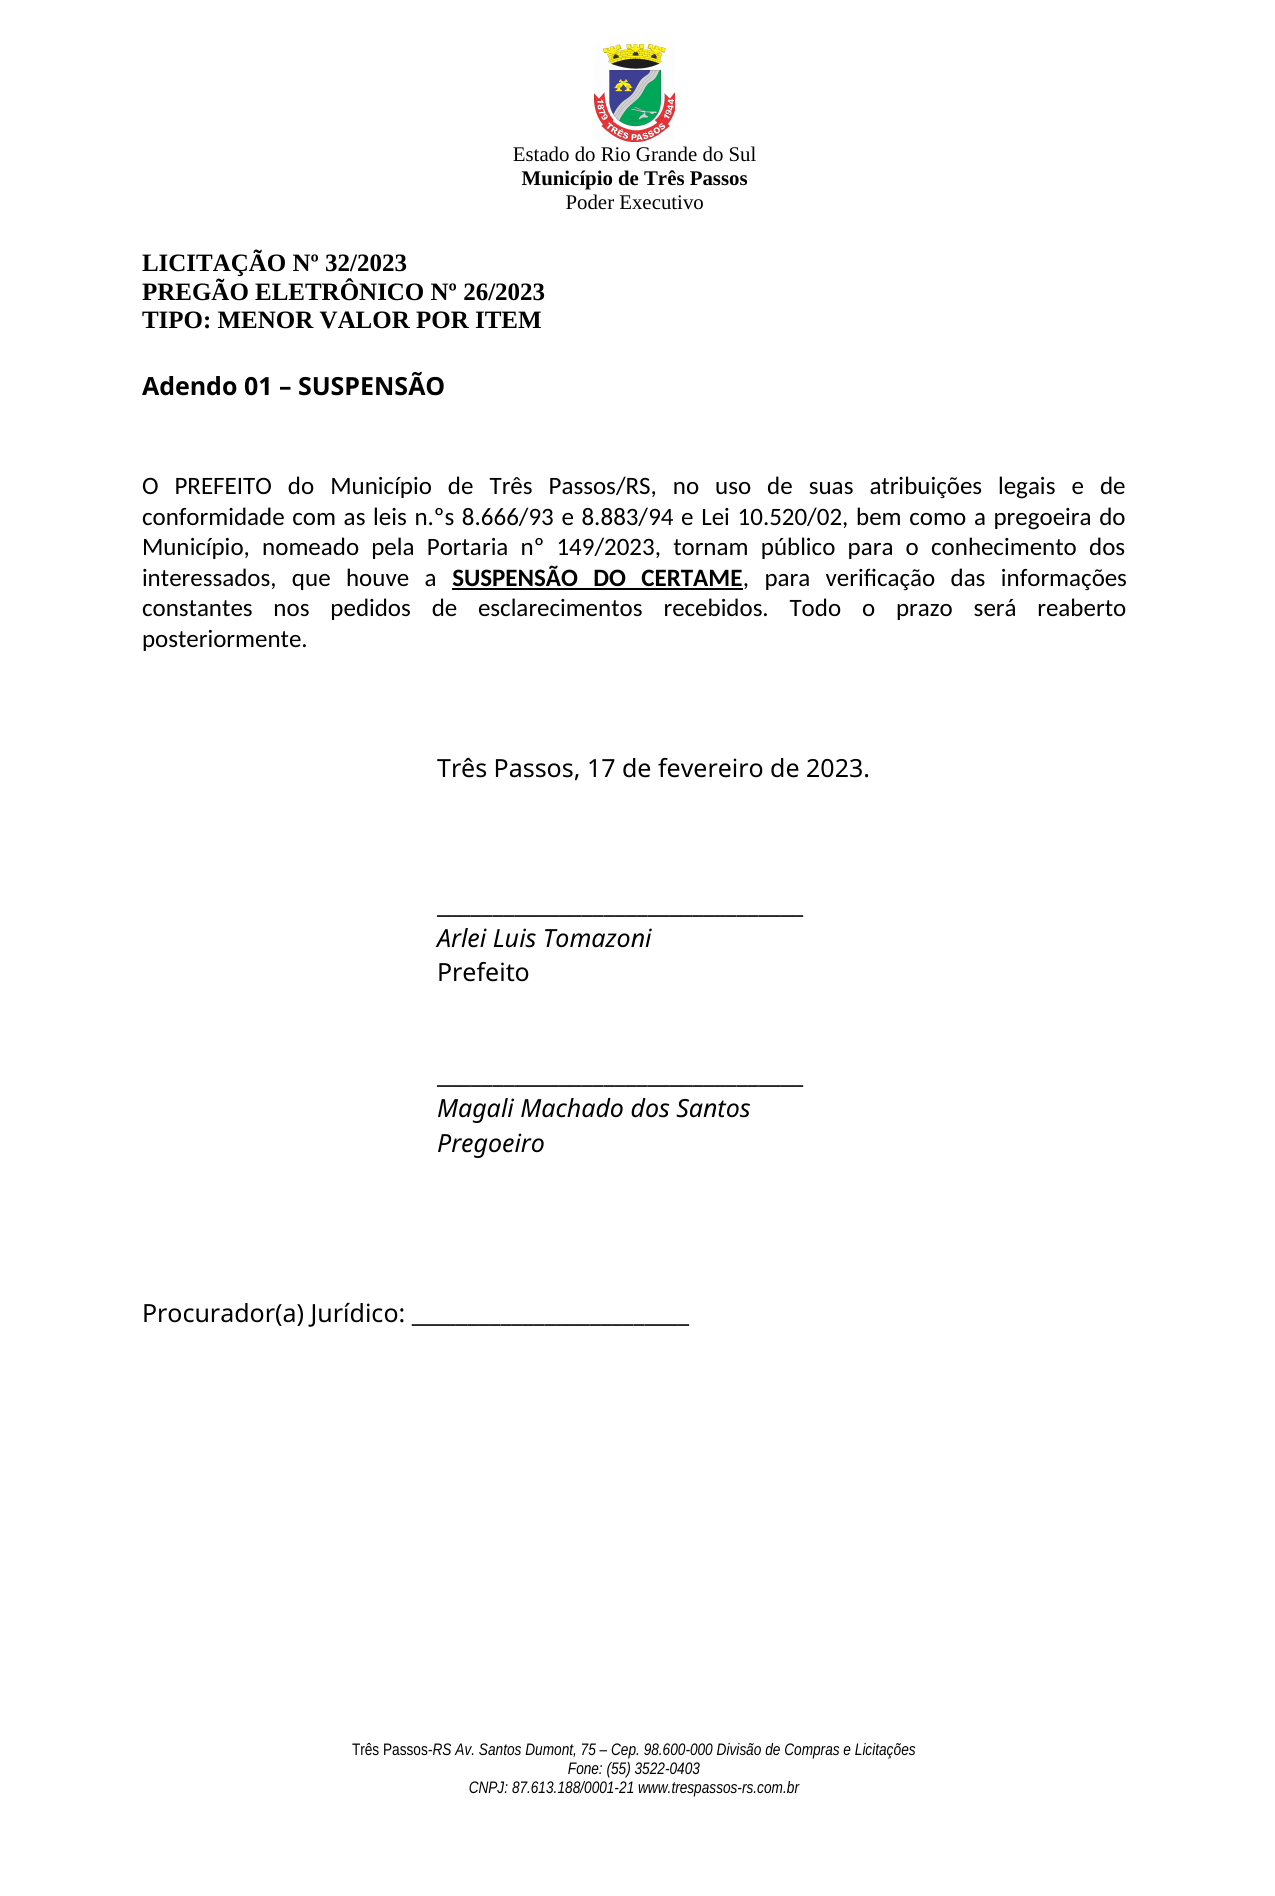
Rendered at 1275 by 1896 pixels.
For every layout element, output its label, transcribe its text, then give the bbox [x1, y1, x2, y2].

text Três Passos, 17 de fevereiro de 2023. [142, 751, 1127, 784]
text LICITAÇÃO Nº 32/2023 [142, 248, 1127, 277]
text _________________________________ [142, 1057, 1127, 1091]
text Procurador(a) Jurídico: _________________________ [142, 1296, 1127, 1329]
subtitle _________________________________ [142, 887, 1127, 921]
text O PREFEITO do Município de Três Passos/RS, no uso de suas atribuições legais e de conformidade com as leis n.ºs 8.666/93 e 8.883/94 e Lei 10.520/02, bem como a pregoeira do Município, nomeado pela Portaria nº 149/2023, tornam público para o conhecimento dos interessados, que houve a SUSPENSÃO DO CERTAME, para verificação das informações constantes nos pedidos de esclarecimentos recebidos. Todo o prazo será reaberto posteriormente. [142, 471, 1127, 654]
text Magali Machado dos Santos [142, 1091, 1127, 1125]
text TIPO: MENOR VALOR POR ITEM [142, 306, 1127, 334]
subtitle Arlei Luis Tomazoni [142, 921, 1127, 955]
text PREGÃO ELETRÔNICO Nº 26/2023 [142, 277, 1127, 306]
text Prefeito [142, 955, 1127, 989]
text Adendo 01 – SUSPENSÃO [142, 368, 1127, 402]
text Pregoeiro [142, 1125, 1127, 1159]
